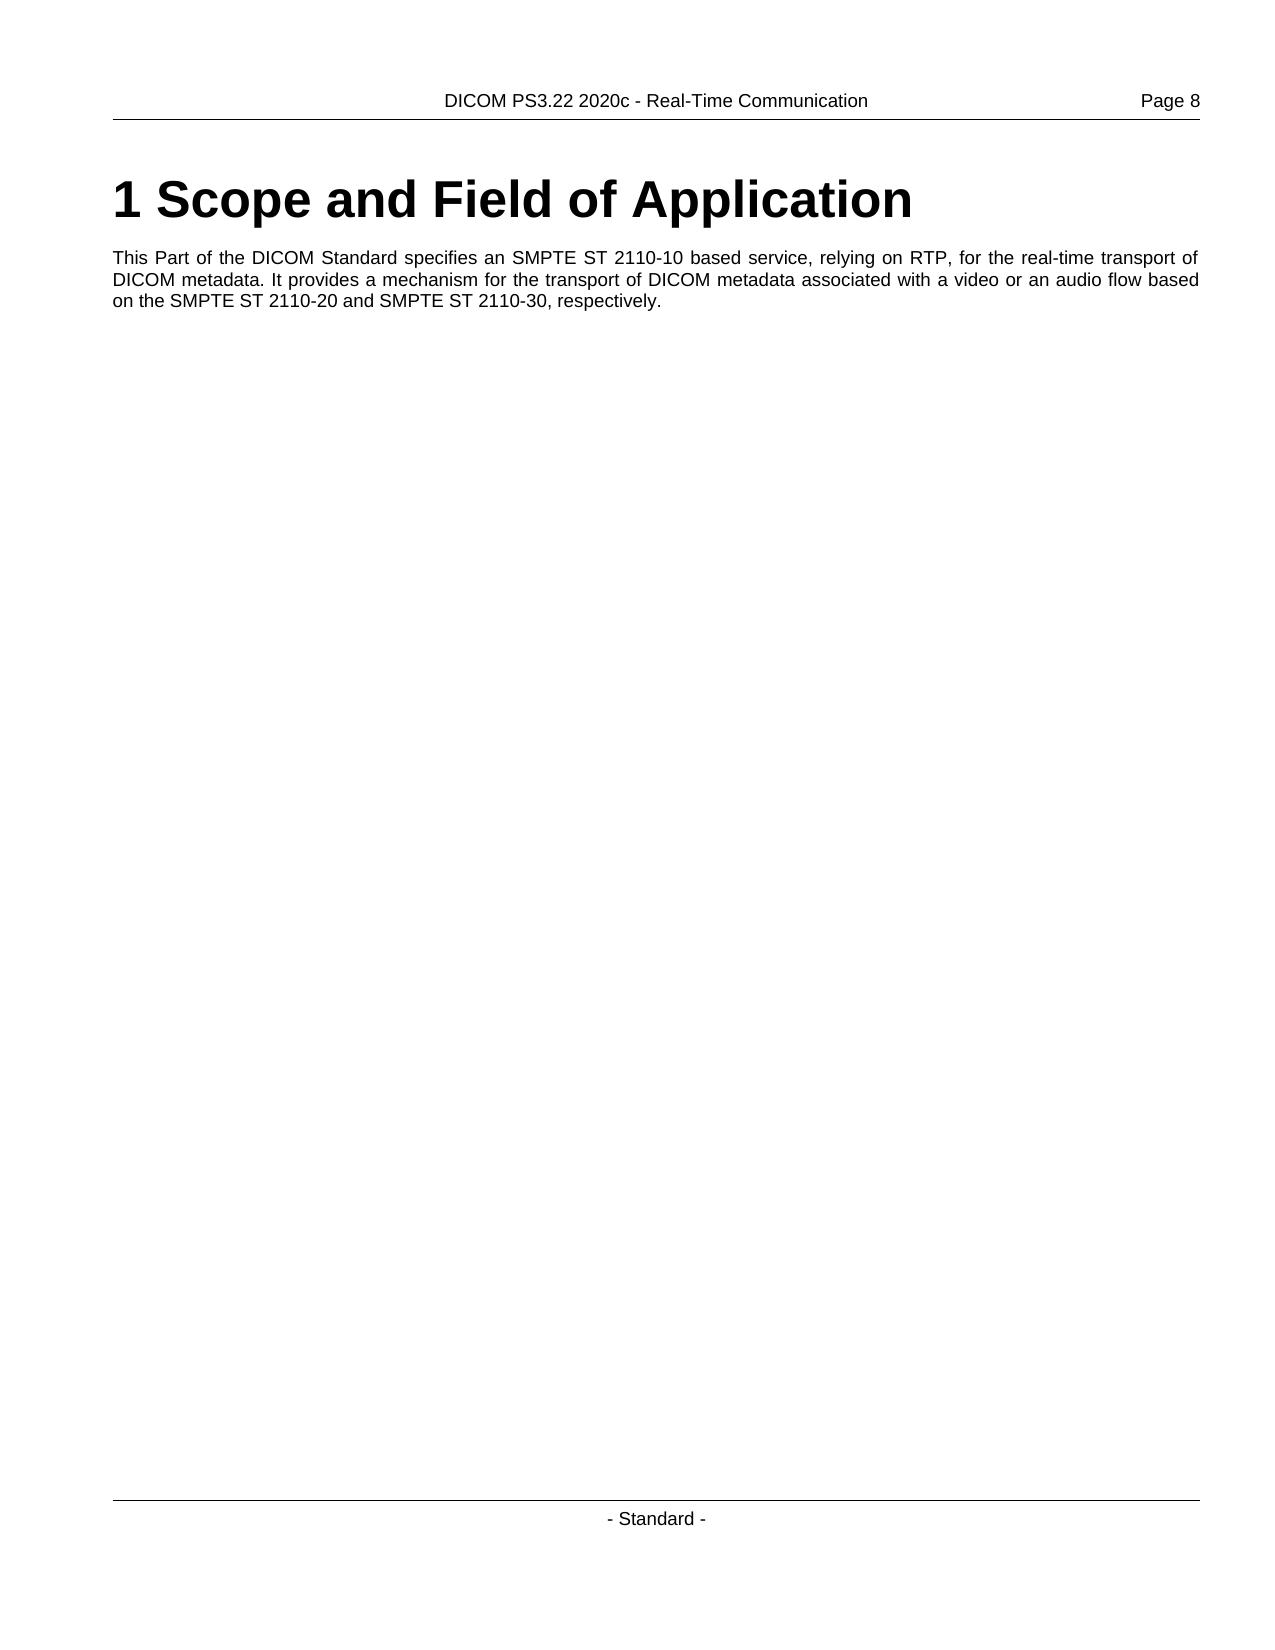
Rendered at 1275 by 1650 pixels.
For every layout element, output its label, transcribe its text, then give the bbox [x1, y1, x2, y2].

text 1 Scope and Field of Application [112, 169, 1200, 228]
text This Part of the DICOM Standard specifies an SMPTE ST 2110-10 based service, relying on RTP, for the real-time transport of DICOM metadata. It provides a mechanism for the transport of DICOM metadata associated with a video or an audio flow based on the SMPTE ST 2110-20 and SMPTE ST 2110-30, respectively. [112, 247, 1200, 312]
